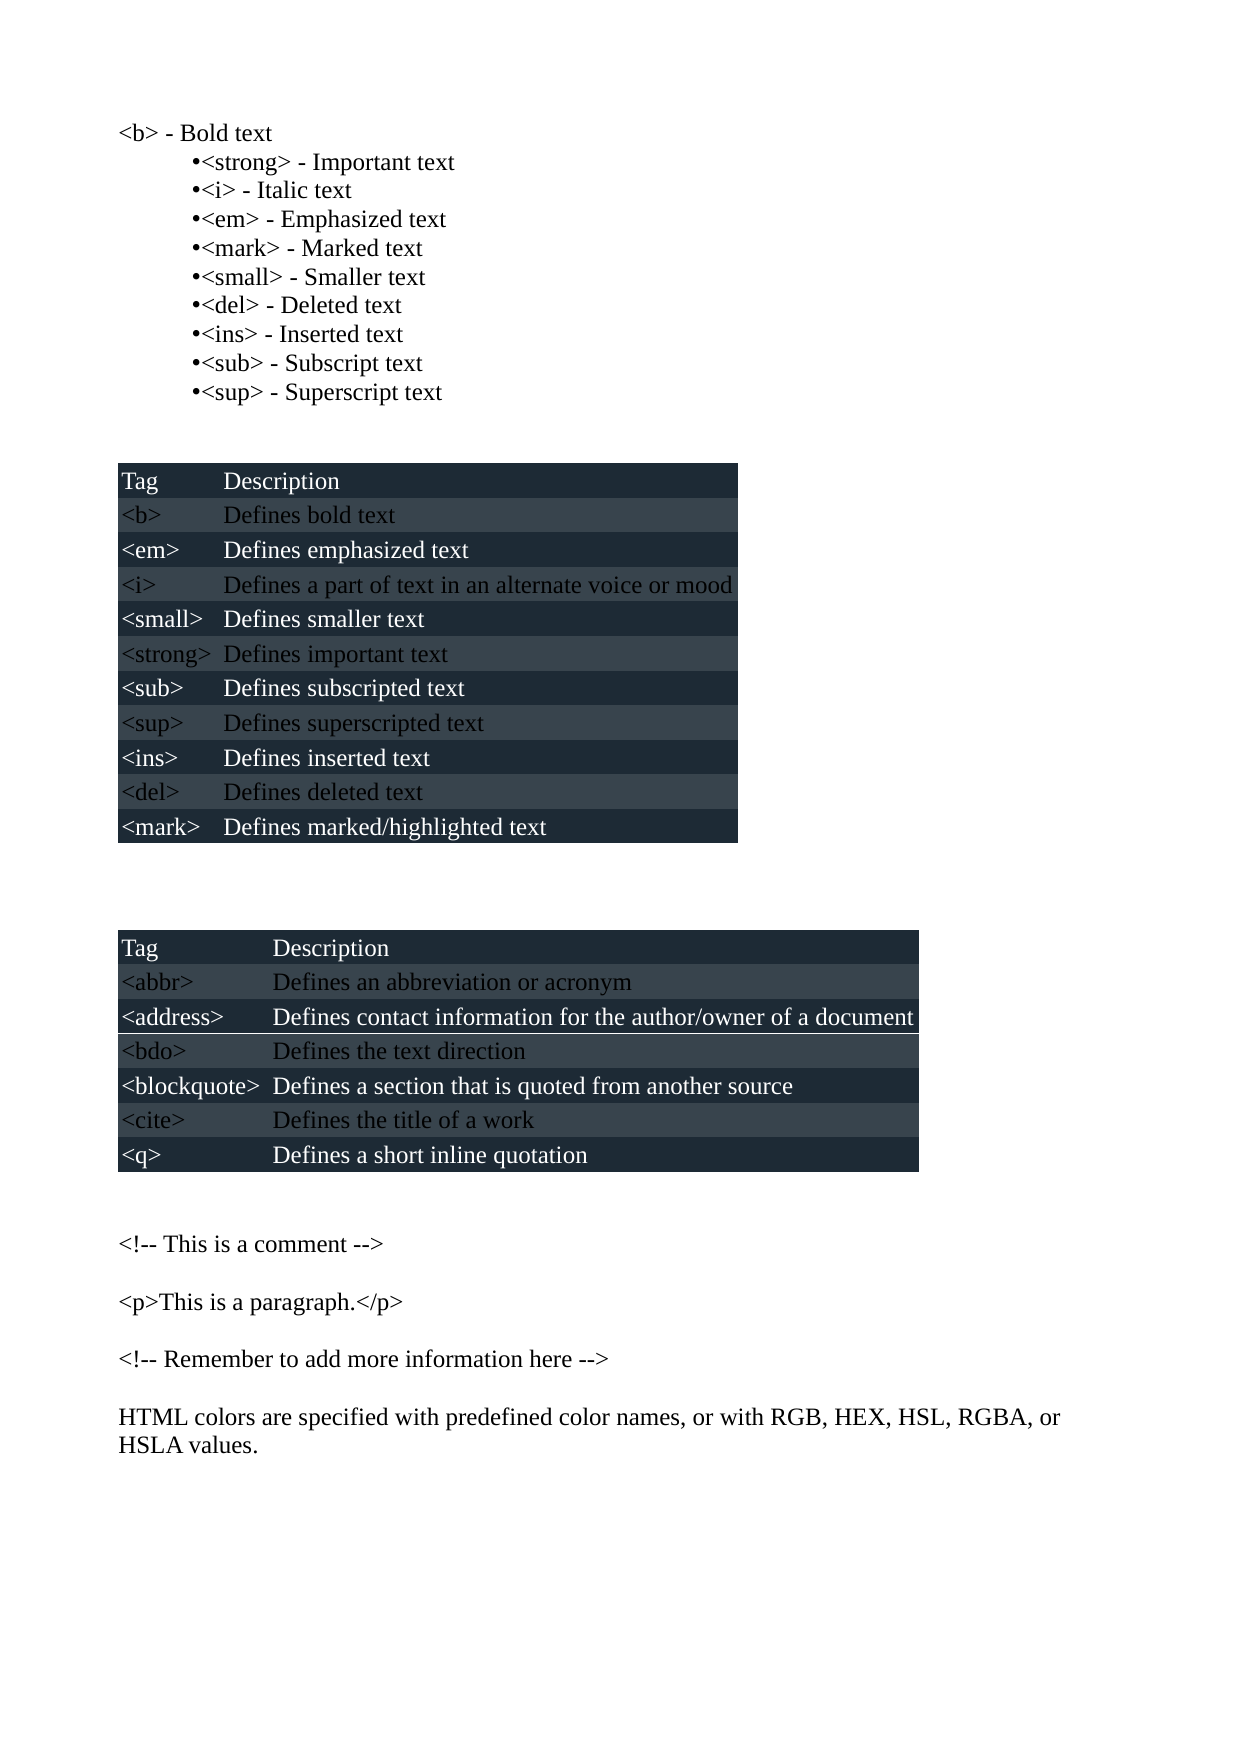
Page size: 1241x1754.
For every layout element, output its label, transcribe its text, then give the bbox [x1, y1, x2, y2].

text <!-- This is a comment --> <p>This is a paragraph.</p> <!-- Remember to add more information here --> [118, 1229, 1122, 1373]
table_cell Defines emphasized text [220, 532, 738, 567]
table_cell Defines important text [220, 636, 738, 671]
table_cell <q> [118, 1137, 269, 1172]
table_cell Defines smaller text [220, 601, 738, 636]
table_header Description [220, 463, 738, 498]
list <strong> - Important text [118, 147, 1122, 176]
table_cell Defines an abbreviation or acronym [270, 964, 919, 999]
table_cell <sup> [118, 705, 220, 740]
table_cell Defines deleted text [220, 774, 738, 809]
table_header Tag [118, 930, 269, 964]
list <mark> - Marked text [118, 233, 1122, 262]
table_cell Defines marked/highlighted text [220, 809, 738, 843]
table_cell Defines bold text [220, 498, 738, 532]
list <del> - Deleted text [118, 291, 1122, 319]
list <sup> - Superscript text [118, 377, 1122, 406]
text <b> - Bold text [118, 118, 1122, 147]
table_cell <blockquote> [118, 1068, 269, 1103]
table_cell <b> [118, 498, 220, 532]
table_cell <strong> [118, 636, 220, 671]
text HTML colors are specified with predefined color names, or with RGB, HEX, HSL, RGBA, or HSLA values. [118, 1373, 1122, 1459]
table_cell Defines the title of a work [270, 1103, 919, 1137]
list <small> - Smaller text [118, 262, 1122, 291]
table_cell <del> [118, 774, 220, 809]
table_cell Defines contact information for the author/owner of a document [270, 999, 919, 1033]
table_cell <i> [118, 567, 220, 601]
list <sub> - Subscript text [118, 348, 1122, 377]
table_cell <bdo> [118, 1034, 269, 1068]
table_cell Defines the text direction [270, 1034, 919, 1068]
table_cell Defines a part of text in an alternate voice or mood [220, 567, 738, 601]
table_cell Defines a section that is quoted from another source [270, 1068, 919, 1103]
table_header Tag [118, 463, 220, 498]
table_cell <abbr> [118, 964, 269, 999]
list <i> - Italic text [118, 176, 1122, 204]
table_cell Defines superscripted text [220, 705, 738, 740]
table_cell Defines a short inline quotation [270, 1137, 919, 1172]
table_cell <em> [118, 532, 220, 567]
table_cell Defines subscripted text [220, 671, 738, 705]
list <em> - Emphasized text [118, 204, 1122, 233]
table_cell <cite> [118, 1103, 269, 1137]
table_cell <mark> [118, 809, 220, 843]
table_cell Defines inserted text [220, 740, 738, 774]
table_cell <small> [118, 601, 220, 636]
table_header Description [270, 930, 919, 964]
table_cell <sub> [118, 671, 220, 705]
list <ins> - Inserted text [118, 319, 1122, 348]
table_cell <address> [118, 999, 269, 1033]
table_cell <ins> [118, 740, 220, 774]
